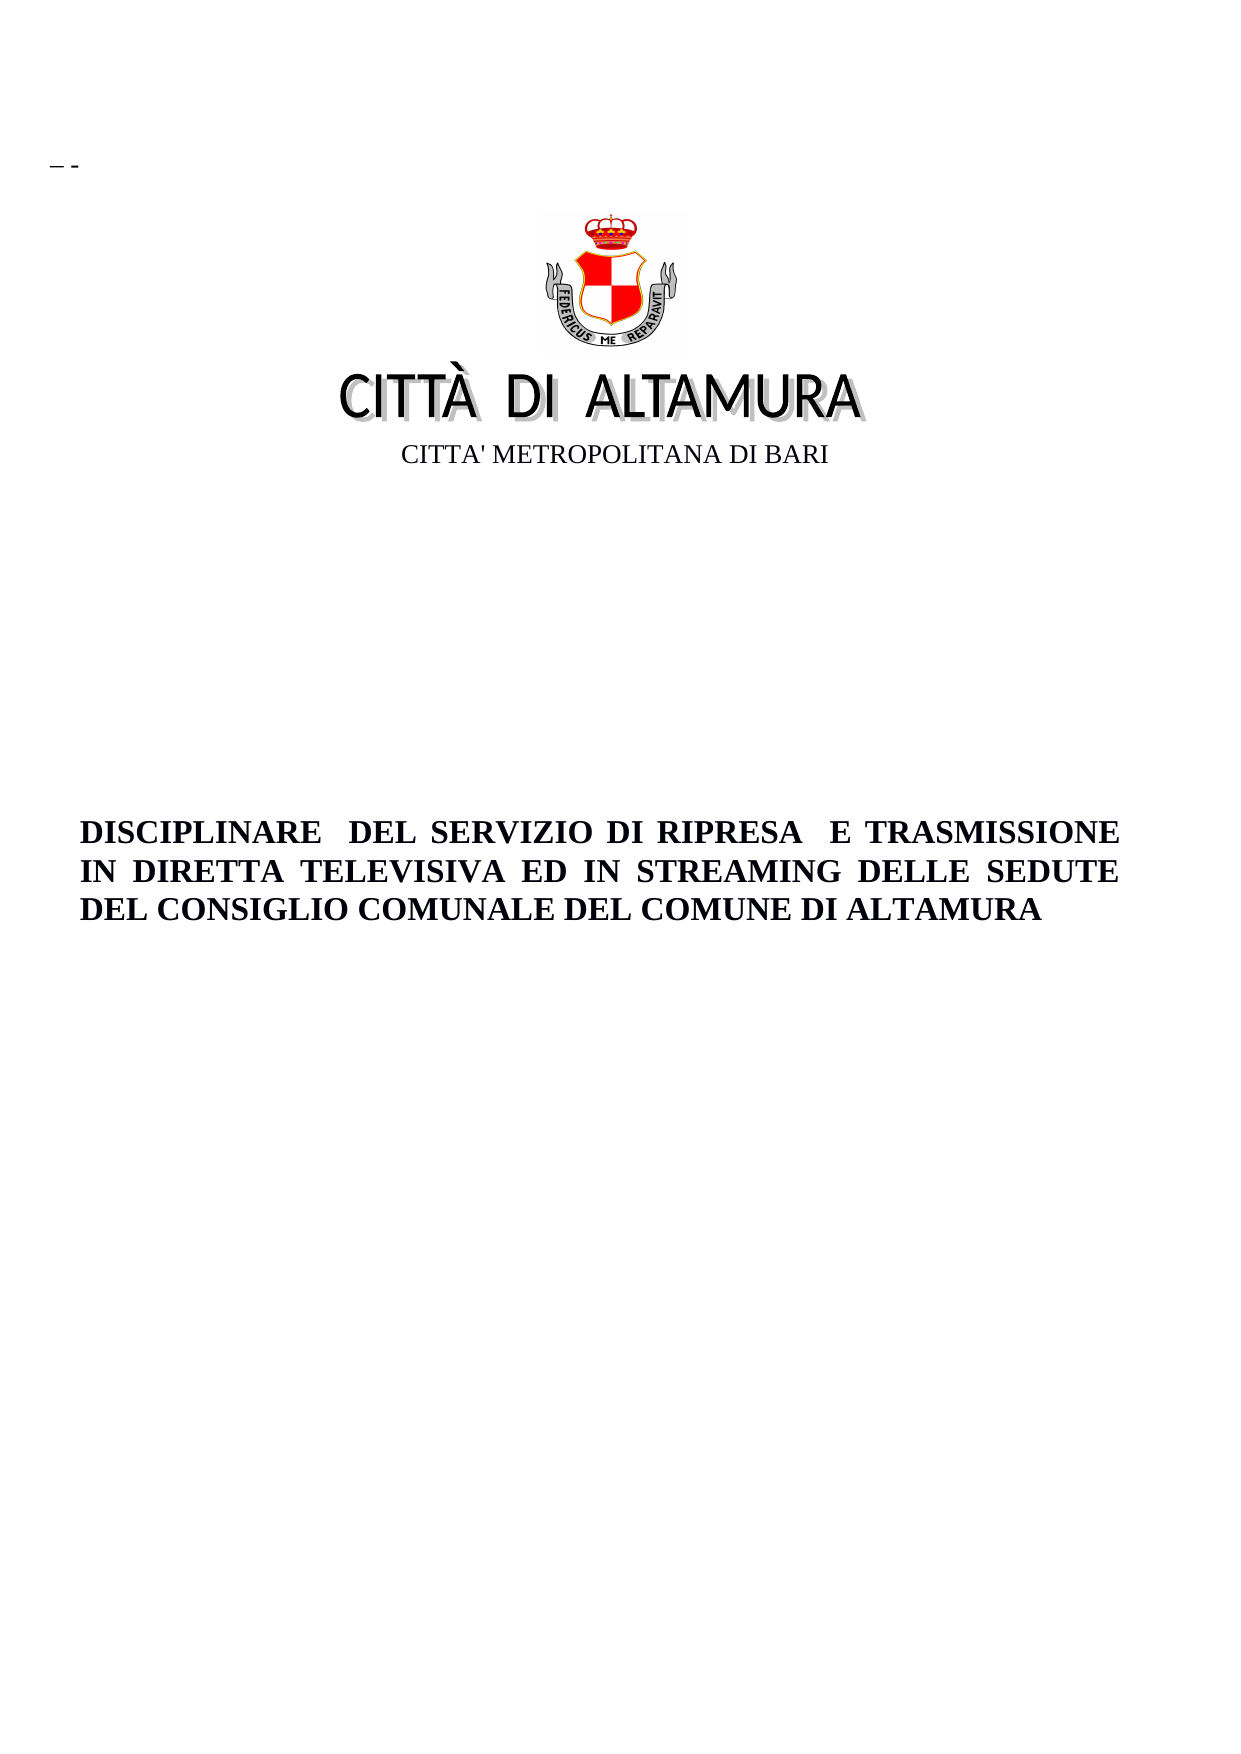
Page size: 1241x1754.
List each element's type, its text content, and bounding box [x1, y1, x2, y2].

picture [541, 210, 689, 355]
text CITTA' METROPOLITANA DI BARI [50, 438, 1180, 469]
text DISCIPLINARE DEL SERVIZIO DI RIPRESA E TRASMISSIONE IN DIRETTA TELEVISIVA ED IN STREAMING DELLE SEDUTE DEL CONSIGLIO COMUNALE DEL COMUNE DI ALTAMURA [79, 813, 1121, 928]
text – - [50, 148, 1180, 179]
